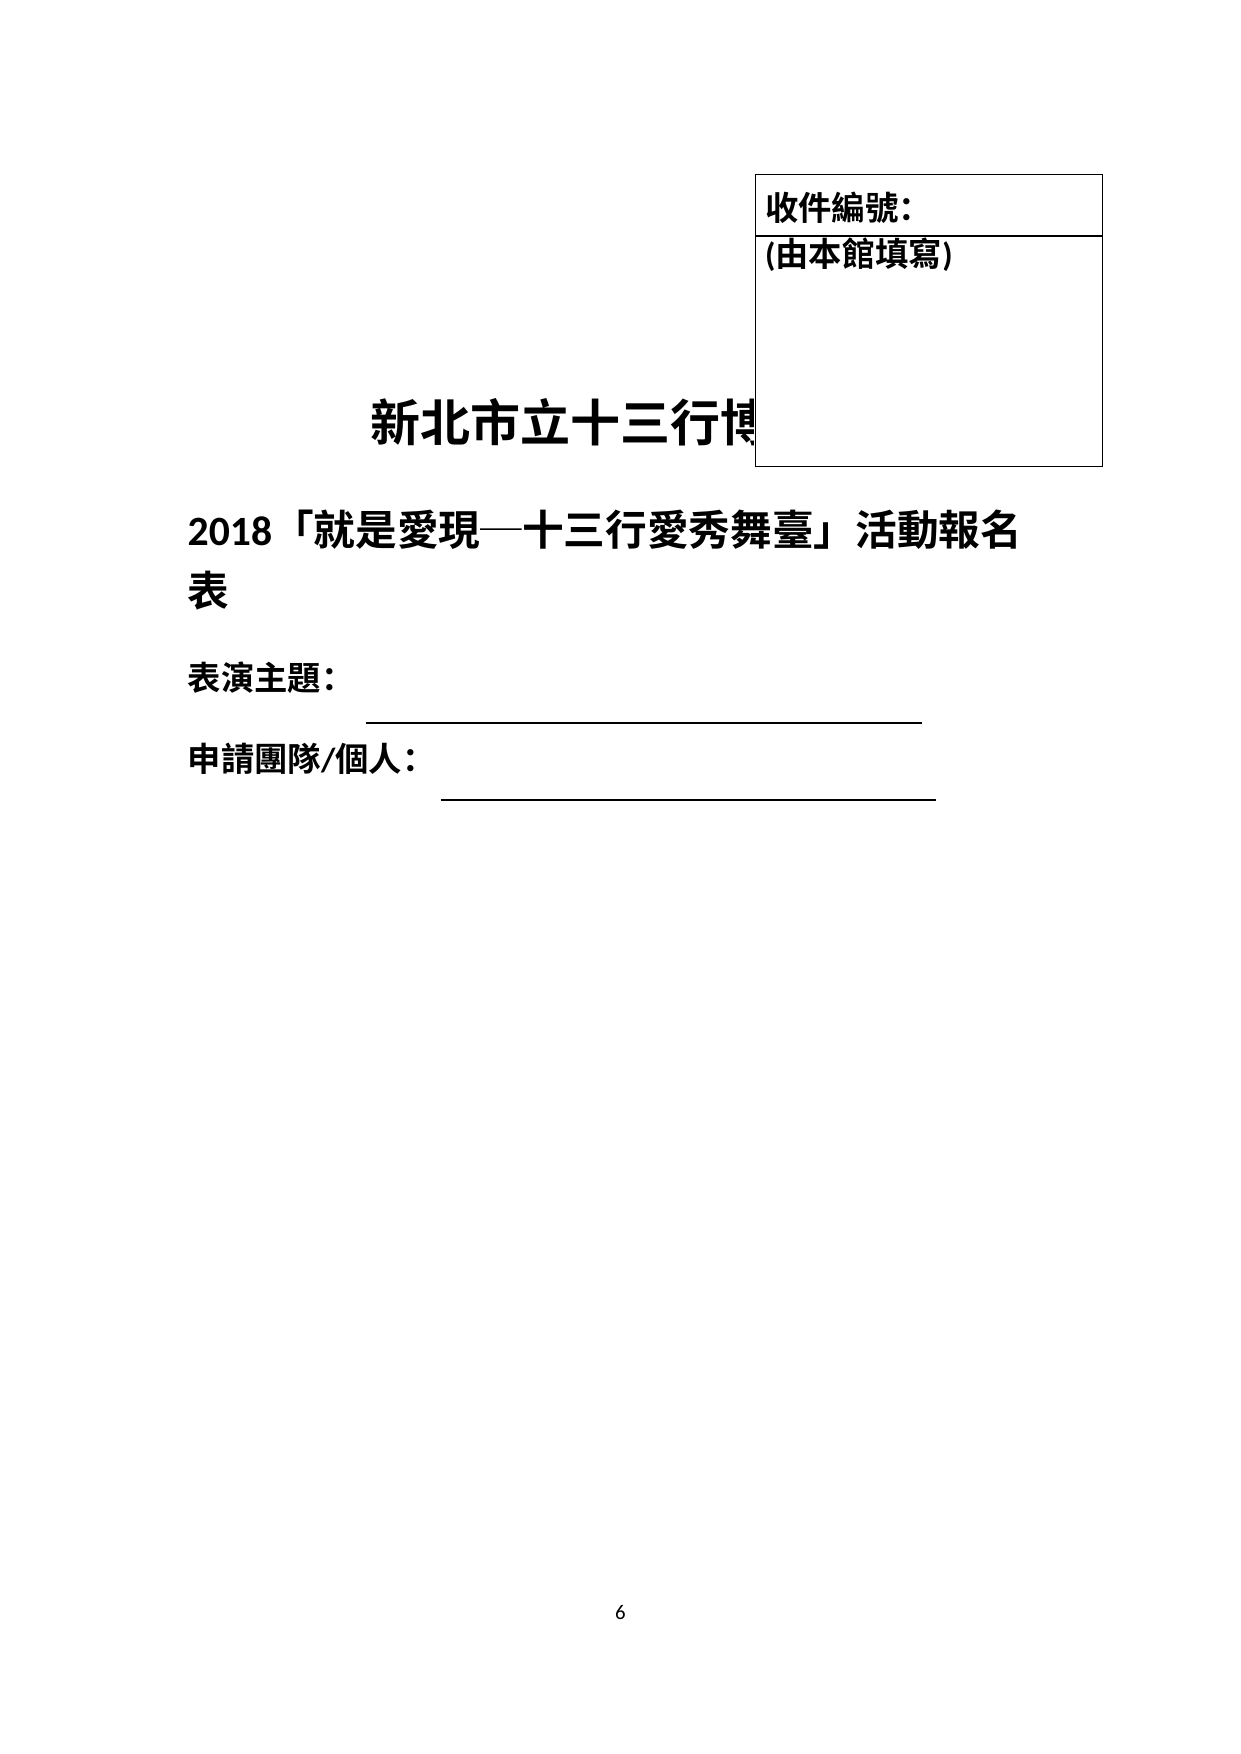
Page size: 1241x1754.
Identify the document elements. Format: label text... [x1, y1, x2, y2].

text 2018「就是愛現─十三行愛秀舞臺」活動報名表 [187, 497, 1053, 618]
text [765, 230, 1093, 235]
text 收件編號： [765, 184, 1093, 230]
text 新北市立十三行博物館 [187, 383, 754, 456]
text (由本館填寫) [765, 237, 1093, 276]
text 表演主題： [187, 651, 1053, 699]
text 申請團隊/個人： [187, 733, 1053, 781]
